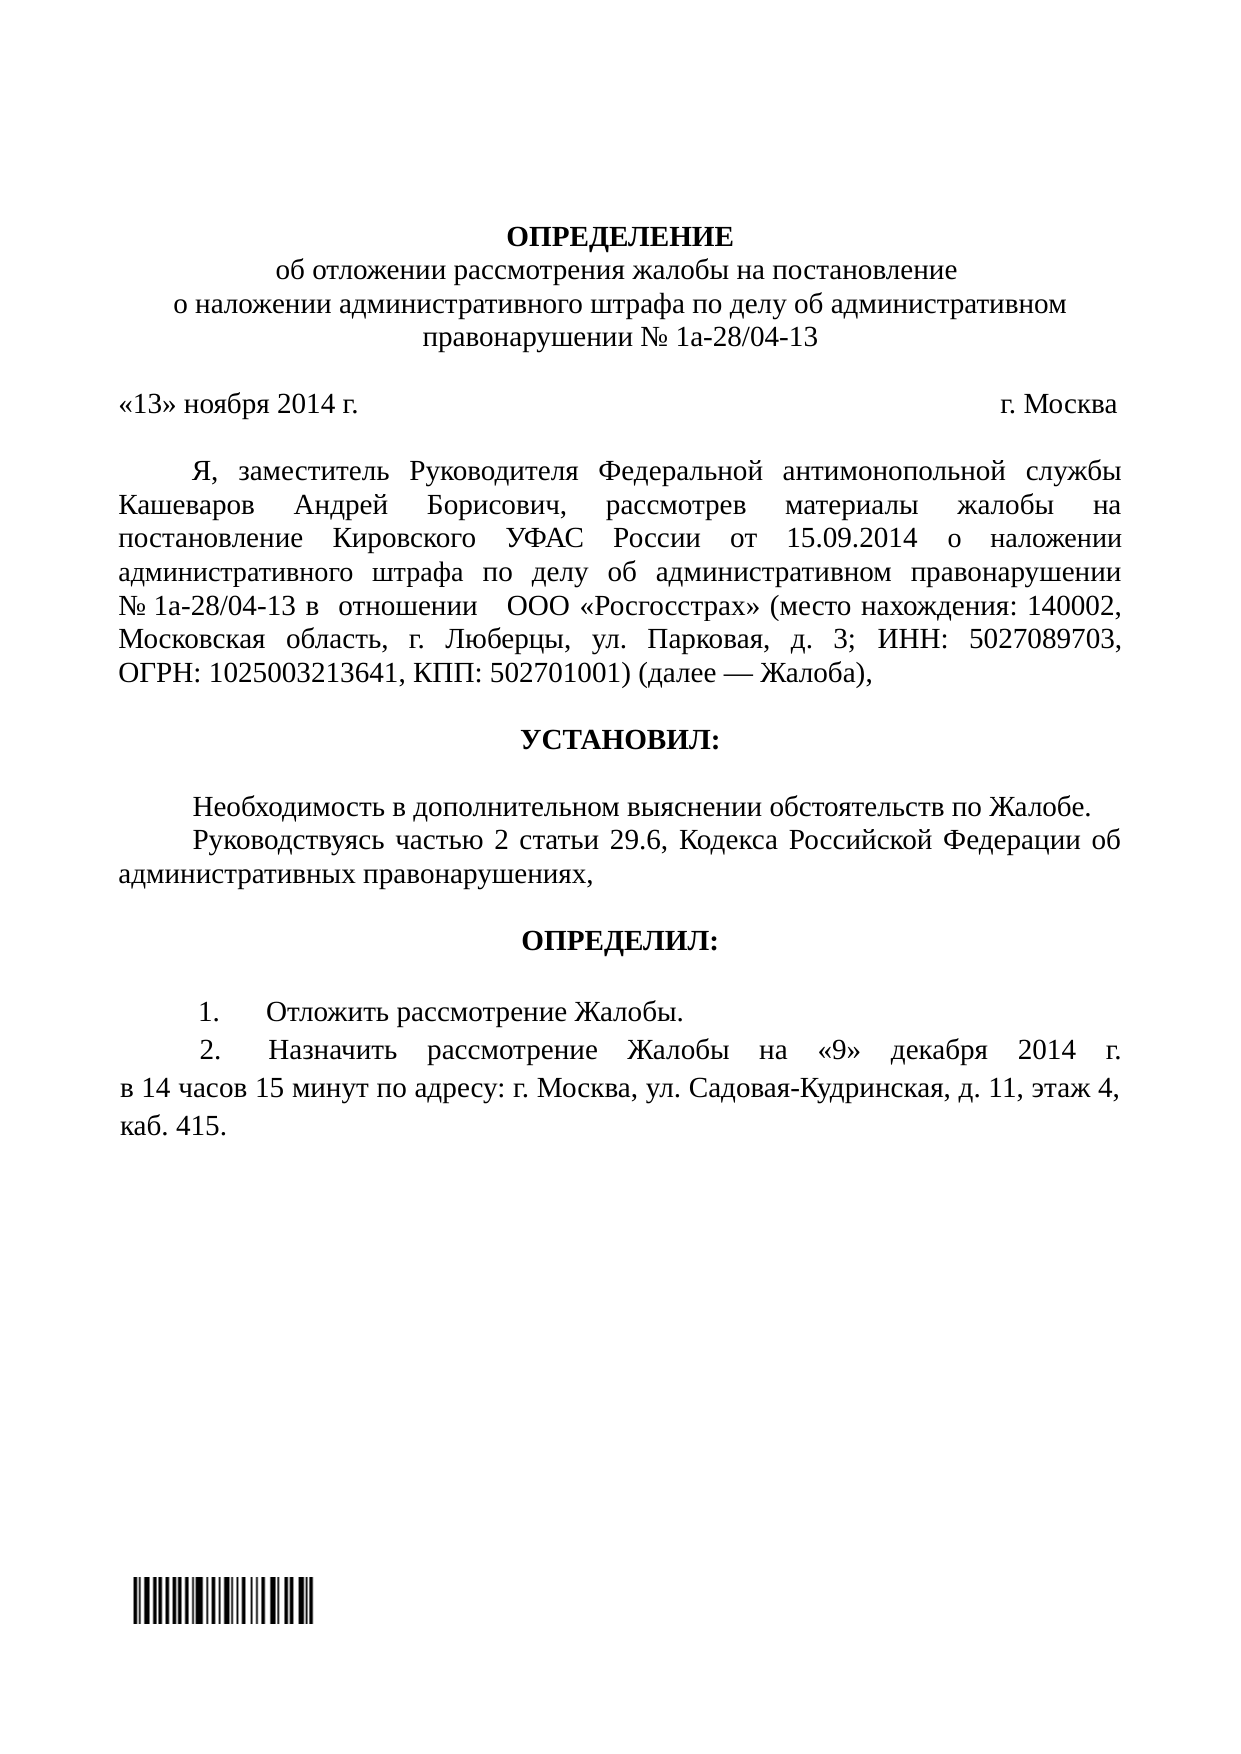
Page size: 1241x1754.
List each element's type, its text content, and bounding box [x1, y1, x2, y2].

text о наложении административного штрафа по делу об административном правонарушении № 1а-28/04-13 [118, 286, 1122, 353]
text «13» ноября 2014 г. г. Москва [118, 386, 1122, 420]
text ОПРЕДЕЛИЛ: [118, 923, 1122, 957]
text Я, заместитель Руководителя Федеральной антимонопольной службы Кашеваров Андрей Борисович, рассмотрев материалы жалобы на постановление Кировского УФАС России от 15.09.2014 о наложении административного штрафа по делу об административном правонарушении № 1а-28/04-13 в отношении ООО «Росгосстрах» (место нахождения: 140002, Московская область, г. Люберцы, ул. Парковая, д. 3; ИНН: 5027089703, ОГРН: 1025003213641, КПП: 502701001) (далее — Жалоба), [118, 453, 1122, 688]
text об отложении рассмотрения жалобы на постановление [118, 252, 1122, 286]
list Назначить рассмотрение Жалобы на «9» декабря 2014 г. в 14 часов 15 минут по адресу: г. Москва, ул. Садовая-Кудринская, д. 11, этаж 4, каб. 415. [120, 1028, 1122, 1141]
text 1. Отложить рассмотрение Жалобы. [118, 990, 1122, 1028]
text УСТАНОВИЛ: [118, 722, 1122, 755]
picture [118, 1577, 331, 1624]
text ОПРЕДЕЛЕНИЕ [118, 219, 1122, 252]
text Руководствуясь частью 2 статьи 29.6, Кодекса Российской Федерации об административных правонарушениях, [118, 822, 1122, 889]
text Необходимость в дополнительном выяснении обстоятельств по Жалобе. [118, 789, 1122, 822]
